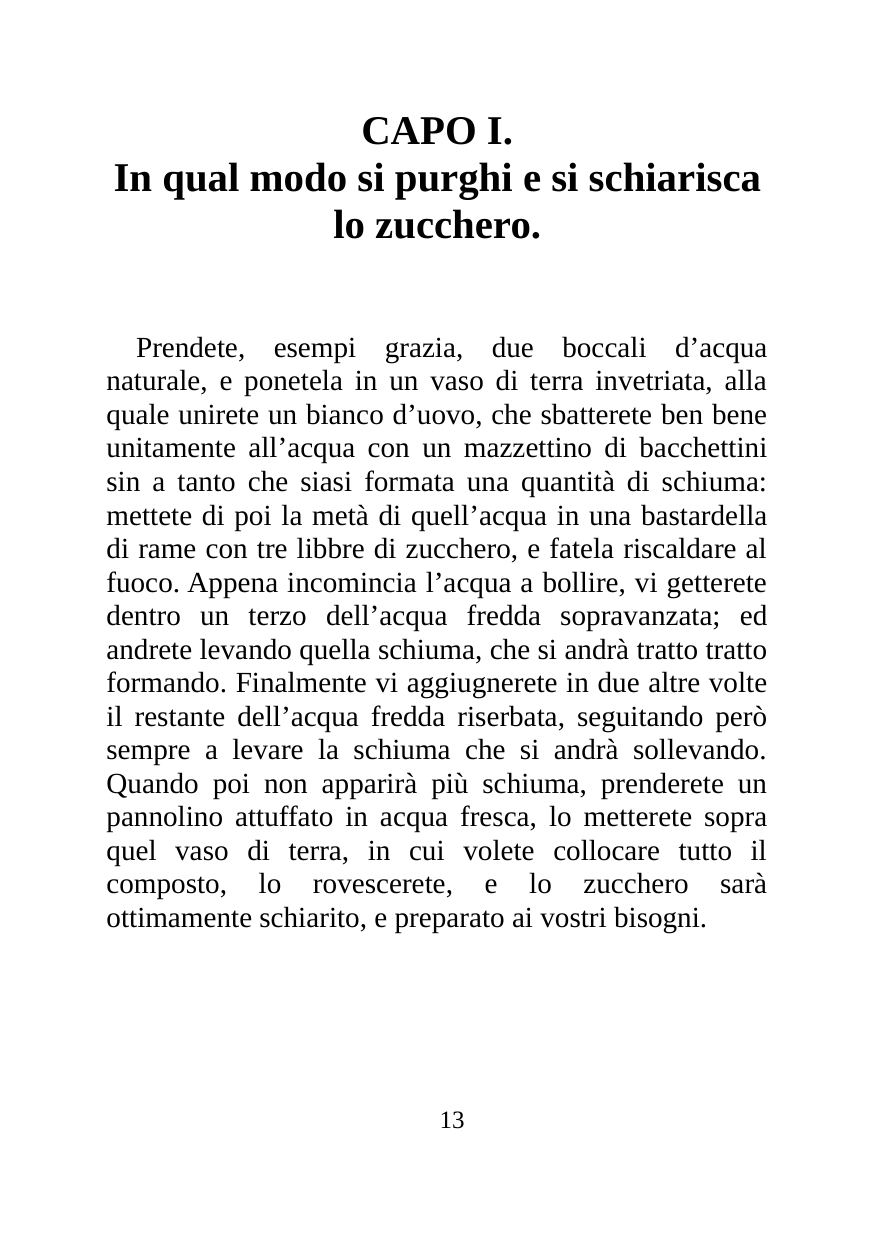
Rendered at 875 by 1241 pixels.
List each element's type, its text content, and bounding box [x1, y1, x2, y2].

subtitle CAPO I. In qual modo si purghi e si schiarisca lo zucchero. [106, 106, 768, 247]
text Prendete, esempi grazia, due boccali d’acqua naturale, e ponetela in un vaso di terra invetriata, alla quale unirete un bianco d’uovo, che sbatterete ben bene unitamente all’acqua con un mazzettino di bacchettini sin a tanto che siasi formata una quantità di schiuma: mettete di poi la metà di quell’acqua in una bastardella di rame con tre libbre di zucchero, e fatela riscaldare al fuoco. Appena incomincia l’acqua a bollire, vi getterete dentro un terzo dell’acqua fredda sopravanzata; ed andrete levando quella schiuma, che si andrà tratto tratto formando. Finalmente vi aggiugnerete in due altre volte il restante dell’acqua fredda riserbata, seguitando però sempre a levare la schiuma che si andrà sollevando. Quando poi non apparirà più schiuma, prenderete un pannolino attuffato in acqua fresca, lo metterete sopra quel vaso di terra, in cui volete collocare tutto il composto, lo rovescerete, e lo zucchero sarà ottimamente schiarito, e preparato ai vostri bisogni. [106, 330, 768, 934]
